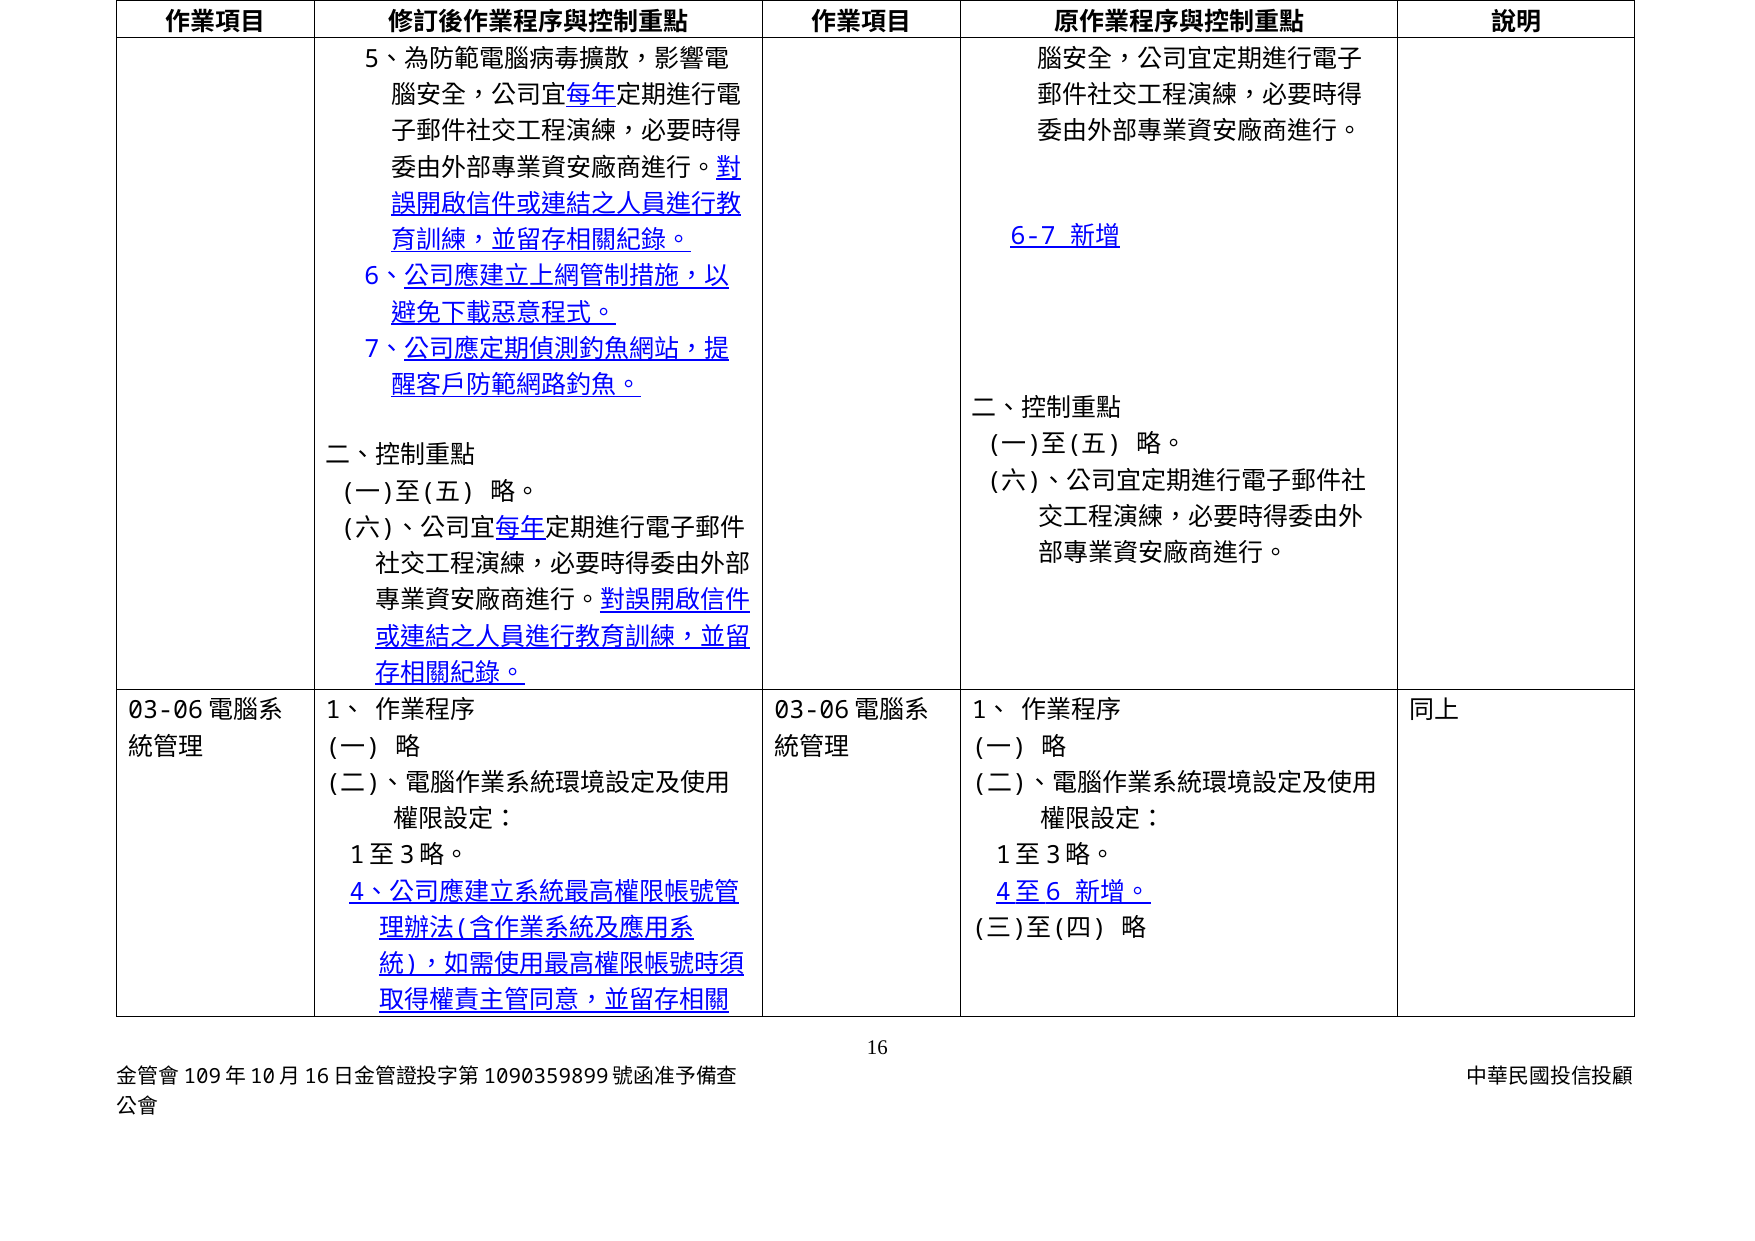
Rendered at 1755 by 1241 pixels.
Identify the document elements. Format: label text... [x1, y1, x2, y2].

table_cell [763, 38, 960, 689]
table_cell [1398, 38, 1634, 689]
table_cell 作業程序 (一) 略 (二)、電腦作業系統環境設定及使用權限設定： 1至3略。 4至6 新增。 (三)至(四) 略 [961, 690, 1397, 1016]
table_cell 腦安全，公司宜定期進行電子郵件社交工程演練，必要時得委由外部專業資安廠商進行。 6-7 新增 二、控制重點 (一)至(五) 略。 (六)、公司宜定期進行電子郵件社交工程演練，必要時得委由外部專業資安廠商進行。 [961, 38, 1397, 689]
table_cell [117, 38, 314, 689]
table_cell 03-06電腦系統管理 [117, 690, 314, 1016]
table_header 說明 [1398, 1, 1634, 37]
table_cell 5、為防範電腦病毒擴散，影響電腦安全，公司宜每年定期進行電子郵件社交工程演練，必要時得委由外部專業資安廠商進行。對誤開啟信件或連結之人員進行教育訓練，並留存相關紀錄。 6、公司應建立上網管制措施，以避免下載惡意程式。 7、公司應定期偵測釣魚網站，提醒客戶防範網路釣魚。 二、控制重點 (一)至(五) 略。 (六)、公司宜每年定期進行電子郵件社交工程演練，必要時得委由外部專業資安廠商進行。對誤開啟信件或連結之人員進行教育訓練，並留存相關紀錄。 [315, 38, 762, 689]
table_cell 同上 [1398, 690, 1634, 1016]
table_cell 作業程序 (一) 略 (二)、電腦作業系統環境設定及使用權限設定： 1至3略。 4、公司應建立系統最高權限帳號管理辦法(含作業系統及應用系統)，如需使用最高權限帳號時須取得權責主管同意，並留存相關 [315, 690, 762, 1016]
table_header 作業項目 [117, 1, 314, 37]
table_header 修訂後作業程序與控制重點 [315, 1, 762, 37]
table_cell 03-06電腦系統管理 [763, 690, 960, 1016]
table_header 作業項目 [763, 1, 960, 37]
table_header 原作業程序與控制重點 [961, 1, 1397, 37]
